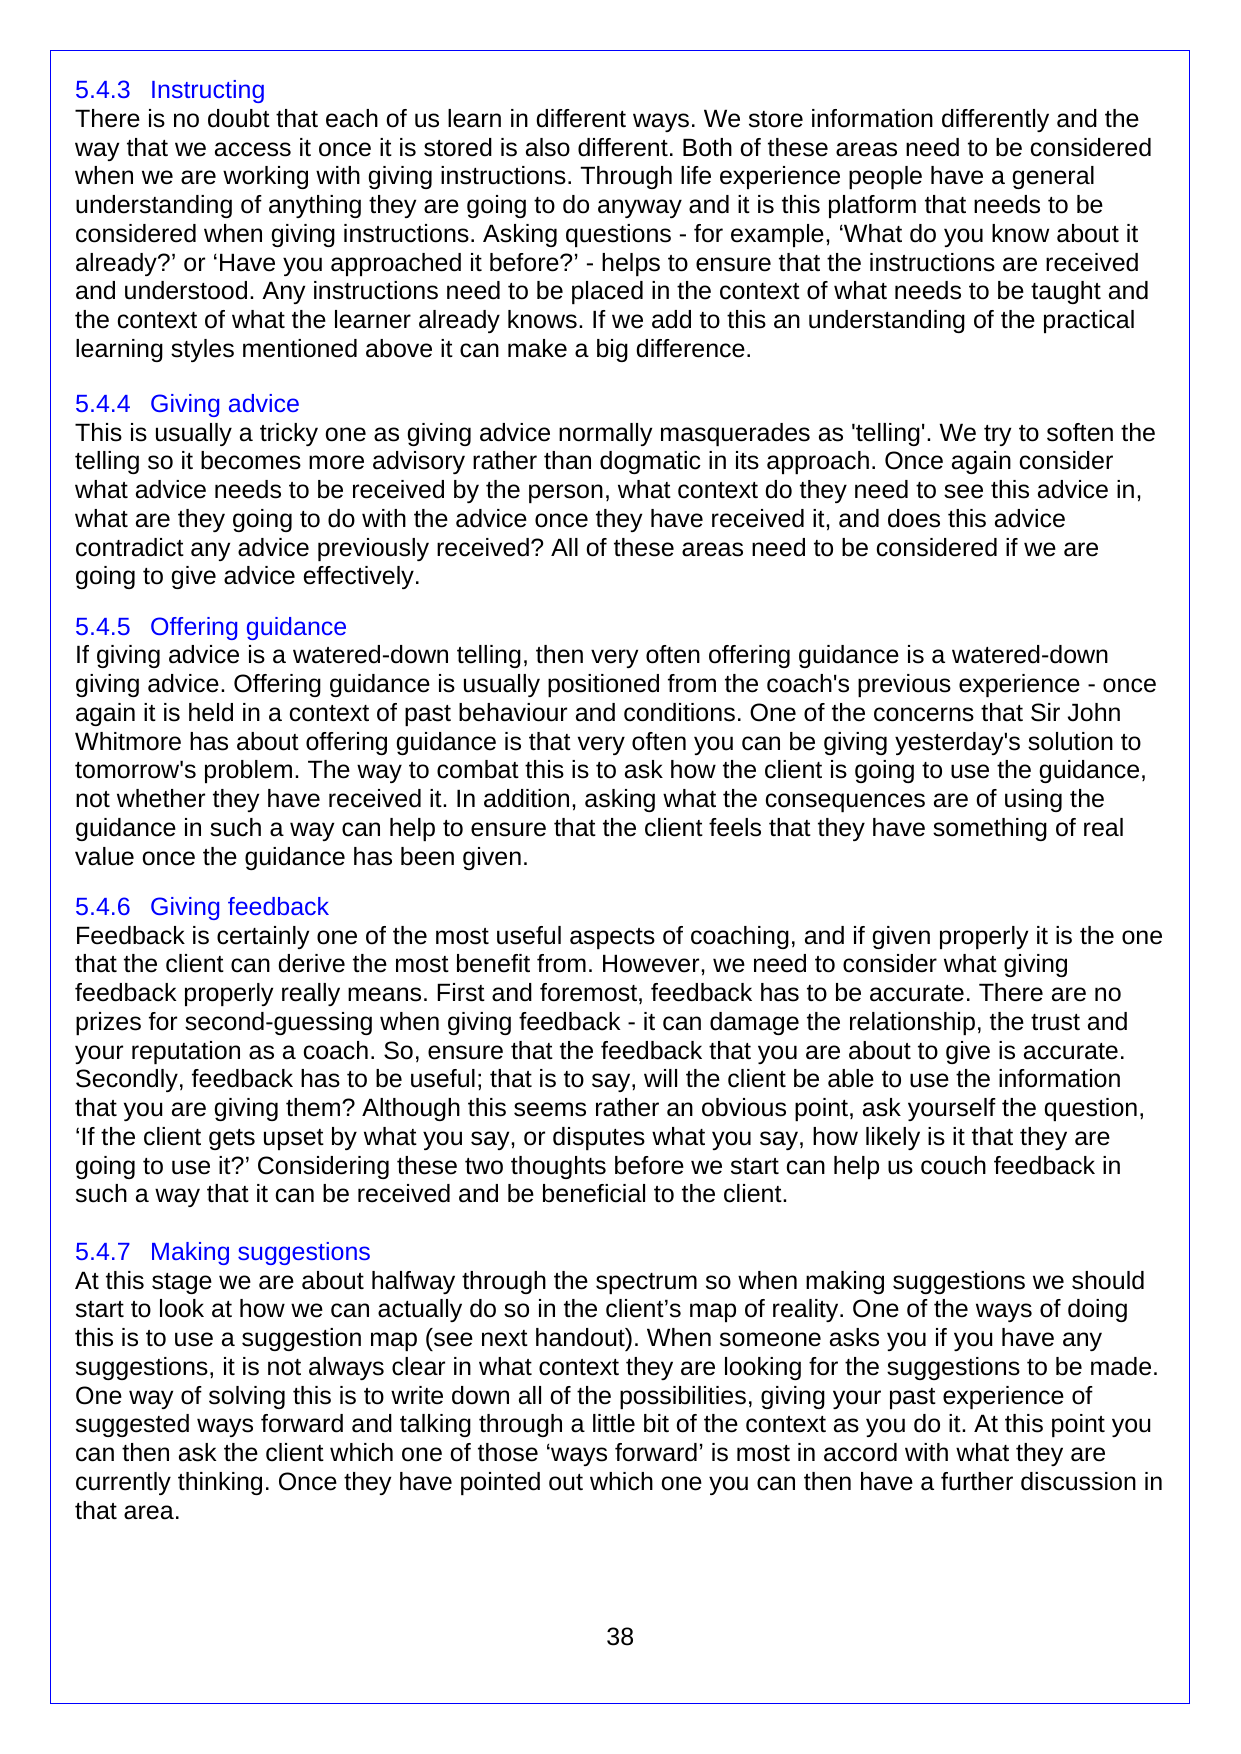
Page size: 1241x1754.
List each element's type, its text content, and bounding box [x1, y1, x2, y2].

subtitle 5.4.3 Instructing [75, 75, 1165, 104]
text At this stage we are about halfway through the spectrum so when making suggestions we should start to look at how we can actually do so in the client’s map of reality. One of the ways of doing this is to use a suggestion map (see next handout). When someone asks you if you have any suggestions, it is not always clear in what context they are looking for the suggestions to be made. One way of solving this is to write down all of the possibilities, giving your past experience of suggested ways forward and talking through a little bit of the context as you do it. At this point you can then ask the client which one of those ‘ways forward’ is most in accord with what they are currently thinking. Once they have pointed out which one you can then have a further discussion in that area. [75, 1266, 1165, 1524]
text There is no doubt that each of us learn in different ways. We store information differently and the way that we access it once it is stored is also different. Both of these areas need to be considered when we are working with giving instructions. Through life experience people have a general understanding of anything they are going to do anyway and it is this platform that needs to be considered when giving instructions. Asking questions - for example, ‘What do you know about it already?’ or ‘Have you approached it before?’ - helps to ensure that the instructions are received and understood. Any instructions need to be placed in the context of what needs to be taught and the context of what the learner already knows. If we add to this an understanding of the practical learning styles mentioned above it can make a big difference. [75, 104, 1165, 362]
subtitle 5.4.5 Offering guidance [75, 612, 1165, 640]
text Feedback is certainly one of the most useful aspects of coaching, and if given properly it is the one that the client can derive the most benefit from. However, we need to consider what giving feedback properly really means. First and foremost, feedback has to be accurate. There are no prizes for second-guessing when giving feedback - it can damage the relationship, the trust and your reputation as a coach. So, ensure that the feedback that you are about to give is accurate. Secondly, feedback has to be useful; that is to say, will the client be able to use the information that you are giving them? Although this seems rather an obvious point, ask yourself the question, ‘If the client gets upset by what you say, or disputes what you say, how likely is it that they are going to use it?’ Considering these two thoughts before we start can help us couch feedback in such a way that it can be received and be beneficial to the client. [75, 921, 1165, 1208]
subtitle 5.4.7 Making suggestions [75, 1237, 1165, 1266]
text If giving advice is a watered-down telling, then very often offering guidance is a watered-down giving advice. Offering guidance is usually positioned from the coach's previous experience - once again it is held in a context of past behaviour and conditions. One of the concerns that Sir John Whitmore has about offering guidance is that very often you can be giving yesterday's solution to tomorrow's problem. The way to combat this is to ask how the client is going to use the guidance, not whether they have received it. In addition, asking what the consequences are of using the guidance in such a way can help to ensure that the client feels that they have something of real value once the guidance has been given. [75, 640, 1165, 870]
subtitle 5.4.6 Giving feedback [75, 892, 1165, 921]
text This is usually a tricky one as giving advice normally masquerades as 'telling'. We try to soften the telling so it becomes more advisory rather than dogmatic in its approach. Once again consider what advice needs to be received by the person, what context do they need to see this advice in, what are they going to do with the advice once they have received it, and does this advice contradict any advice previously received? All of these areas need to be considered if we are going to give advice effectively. [75, 417, 1165, 590]
subtitle 5.4.4 Giving advice [75, 389, 1165, 417]
